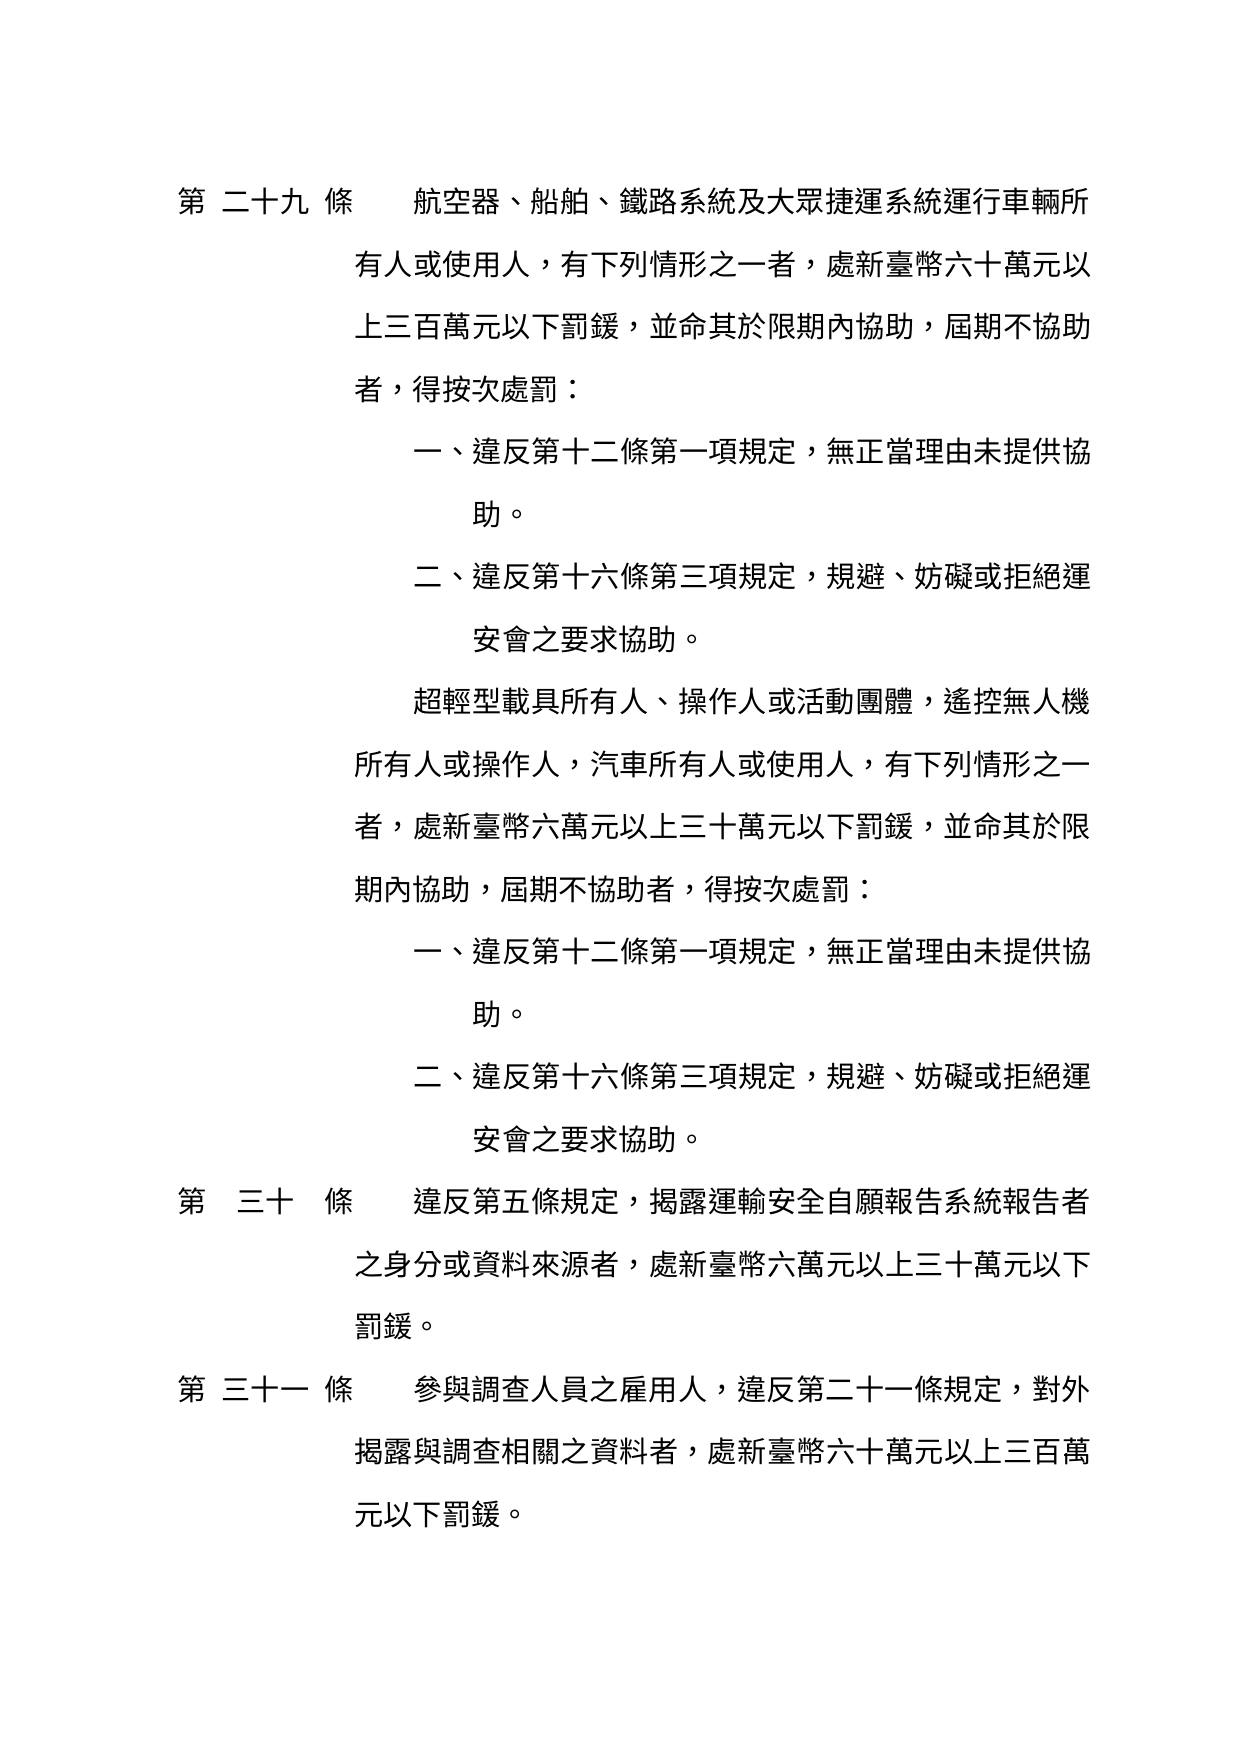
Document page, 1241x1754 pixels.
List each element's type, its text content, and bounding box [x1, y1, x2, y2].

text 超輕型載具所有人、操作人或活動團體，遙控無人機所有人或操作人，汽車所有人或使用人，有下列情形之一者，處新臺幣六萬元以上三十萬元以下罰鍰，並命其於限期內協助，屆期不協助者，得按次處罰： [354, 658, 1092, 908]
text 一、違反第十二條第一項規定，無正當理由未提供協助。 [414, 408, 1092, 533]
text 一、違反第十二條第一項規定，無正當理由未提供協助。 [414, 908, 1092, 1033]
text 第 三十 條 違反第五條規定，揭露運輸安全自願報告系統報告者之身分或資料來源者，處新臺幣六萬元以上三十萬元以下罰鍰。 [177, 1158, 1092, 1346]
text 二、違反第十六條第三項規定，規避、妨礙或拒絕運安會之要求協助。 [414, 1033, 1092, 1158]
text 第 三十一 條 參與調查人員之雇用人，違反第二十一條規定，對外揭露與調查相關之資料者，處新臺幣六十萬元以上三百萬元以下罰鍰。 [177, 1346, 1092, 1533]
text 第 二十九 條 航空器、船舶、鐵路系統及大眾捷運系統運行車輛所有人或使用人，有下列情形之一者，處新臺幣六十萬元以上三百萬元以下罰鍰，並命其於限期內協助，屆期不協助者，得按次處罰： [177, 158, 1092, 408]
text 二、違反第十六條第三項規定，規避、妨礙或拒絕運安會之要求協助。 [414, 533, 1092, 658]
